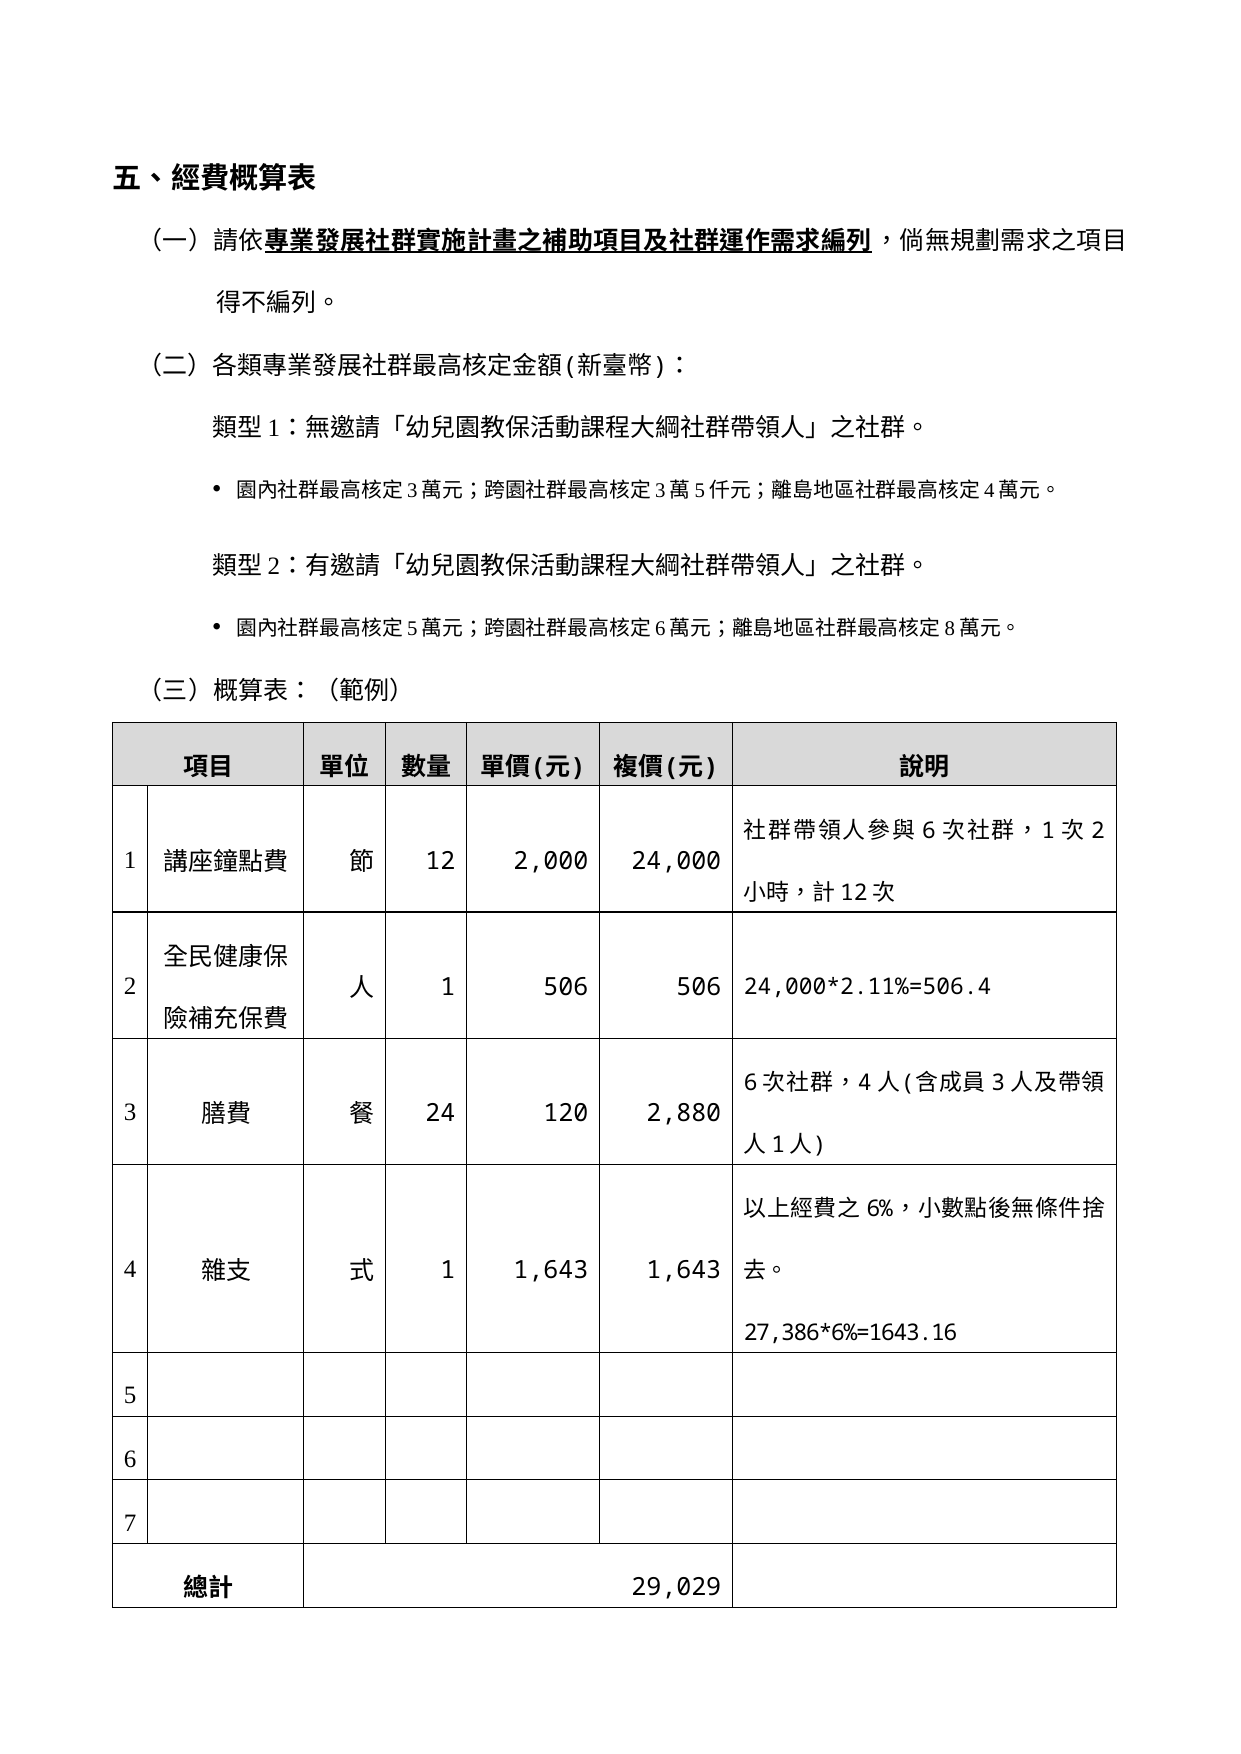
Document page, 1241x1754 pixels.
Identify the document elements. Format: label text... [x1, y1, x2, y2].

table_header 數量 [386, 723, 466, 785]
table_cell [467, 1353, 599, 1416]
table_cell 膳費 [148, 1039, 303, 1163]
table_cell [467, 1417, 599, 1479]
table_cell 總計 [113, 1544, 303, 1607]
table_cell 24,000*2.11%=506.4 [733, 913, 1116, 1037]
list 園內社群最高核定5萬元；跨園社群最高核定6萬元；離島地區社群最高核定8萬元。 [212, 584, 1128, 647]
table_cell 3 [113, 1039, 147, 1163]
table_header 單位 [304, 723, 385, 785]
table_cell 506 [467, 913, 599, 1037]
table_cell 6次社群，4人(含成員3人及帶領人1人) [733, 1039, 1116, 1163]
table_cell 1 [386, 913, 466, 1037]
table_cell 7 [113, 1480, 147, 1543]
table_cell [1117, 1038, 1197, 1163]
table_cell 2,880 [600, 1039, 732, 1163]
table_cell [467, 1480, 599, 1543]
table_cell 式 [304, 1165, 385, 1352]
list 園內社群最高核定3萬元；跨園社群最高核定3萬5仟元；離島地區社群最高核定4萬元。 [212, 447, 1128, 509]
table_cell 雜支 [148, 1165, 303, 1352]
table_cell [1117, 1352, 1197, 1416]
table_cell 1 [113, 786, 147, 911]
table_cell [733, 1480, 1116, 1543]
table_cell 5 [113, 1353, 147, 1416]
table_header 項目 [113, 723, 303, 785]
table_cell 6 [113, 1417, 147, 1479]
table_cell [733, 1544, 1116, 1607]
table_cell 24 [386, 1039, 466, 1163]
text 類型1：無邀請「幼兒園教保活動課程大綱社群帶領人」之社群。 [212, 384, 1128, 447]
table_cell [304, 1353, 385, 1416]
table_cell 506 [600, 913, 732, 1037]
table_header [1117, 722, 1197, 785]
table_cell [600, 1417, 732, 1479]
table_cell 24,000 [600, 786, 732, 911]
table_cell [386, 1480, 466, 1543]
table_cell 120 [467, 1039, 599, 1163]
table_cell [386, 1353, 466, 1416]
text （二）各類專業發展社群最高核定金額(新臺幣)： [137, 322, 1128, 384]
table_cell [1117, 1479, 1197, 1543]
table_cell [148, 1480, 303, 1543]
table_cell 人 [304, 913, 385, 1037]
table_cell 節 [304, 786, 385, 911]
table_cell [1117, 785, 1197, 911]
table_cell [148, 1353, 303, 1416]
table_cell 4 [113, 1165, 147, 1352]
text （一）請依專業發展社群實施計畫之補助項目及社群運作需求編列，倘無規劃需求之項目得不編列。 [137, 197, 1128, 322]
table_cell [1117, 1164, 1197, 1352]
table_cell 餐 [304, 1039, 385, 1163]
table_cell 12 [386, 786, 466, 911]
table_cell 2,000 [467, 786, 599, 911]
table_cell 1 [386, 1165, 466, 1352]
table_cell 1,643 [600, 1165, 732, 1352]
table_header 說明 [733, 723, 1116, 785]
table_header 單價(元) [467, 723, 599, 785]
text （三）概算表：（範例） [137, 647, 1128, 709]
table_cell [304, 1417, 385, 1479]
table_cell 以上經費之6%，小數點後無條件捨去。 27,386*6%=1643.16 [733, 1165, 1116, 1352]
table_cell 29,029 [304, 1544, 732, 1607]
table_cell [733, 1417, 1116, 1479]
text 類型2：有邀請「幼兒園教保活動課程大綱社群帶領人」之社群。 [212, 522, 1128, 584]
table_cell 社群帶領人參與6次社群，1次2小時，計12次 [733, 786, 1116, 911]
table_cell [600, 1480, 732, 1543]
table_cell 講座鐘點費 [148, 786, 303, 911]
table_cell [148, 1417, 303, 1479]
table_cell 2 [113, 913, 147, 1037]
table_cell [1117, 911, 1197, 1037]
table_cell [600, 1353, 732, 1416]
table_header 複價(元) [600, 723, 732, 785]
table_cell 1,643 [467, 1165, 599, 1352]
text 五、經費概算表 [112, 134, 1128, 197]
table_cell [733, 1353, 1116, 1416]
table_cell 全民健康保險補充保費 [148, 913, 303, 1037]
table_cell [304, 1480, 385, 1543]
table_cell [1117, 1416, 1197, 1479]
table_cell [386, 1417, 466, 1479]
table_cell [1117, 1543, 1197, 1607]
